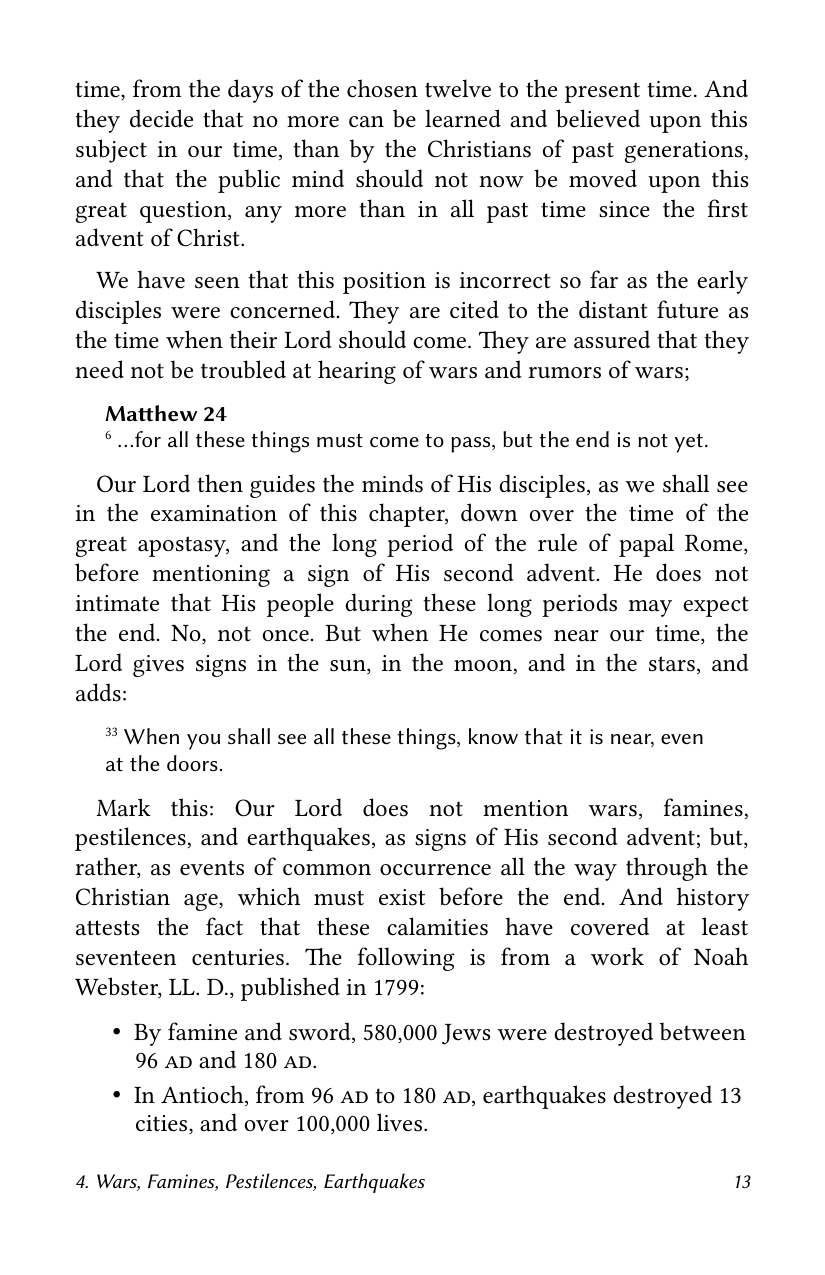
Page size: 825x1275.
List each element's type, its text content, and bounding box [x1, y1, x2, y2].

text 33 When you shall see all these things, know that it is near, even at the doors. [105, 724, 720, 777]
text Mark this: Our Lord does not mention wars, famines, pestilences, and earthquakes, as signs of His second advent; but, rather, as events of common occurrence all the way through the Christian age, which must exist before the end. And history attests the fact that these calamities have covered at least seventeen centuries. The following is from a work of Noah Webster, LL. D., published in 1799: [75, 793, 750, 1001]
text We have seen that this position is incorrect so far as the early disciples were concerned. They are cited to the distant future as the time when their Lord should come. They are assured that they need not be troubled at hearing of wars and rumors of wars; [75, 266, 750, 385]
text Our Lord then guides the minds of His disciples, as we shall see in the examination of this chapter, down over the time of the great apostasy, and the long period of the rule of papal Rome, before mentioning a sign of His second advent. He does not intimate that His people during these long periods may expect the end. No, not once. But when He comes near our time, the Lord gives signs in the sun, in the moon, and in the stars, and adds: [75, 469, 750, 707]
text Matthew 24 [105, 401, 750, 427]
text time, from the days of the chosen twelve to the present time. And they decide that no more can be learned and believed upon this subject in our time, than by the Christians of past generations, and that the public mind should not now be moved upon this great question, any more than in all past time since the first advent of Christ. [75, 75, 750, 253]
list By famine and sword, 580,000 Jews were destroyed between 96 AD and 180 AD. [112, 1018, 750, 1075]
text 6 ...for all these things must come to pass, but the end is not yet. [105, 427, 720, 453]
list In Antioch, from 96 AD to 180 AD, earthquakes destroyed 13 cities, and over 100,000 lives. [112, 1081, 750, 1138]
